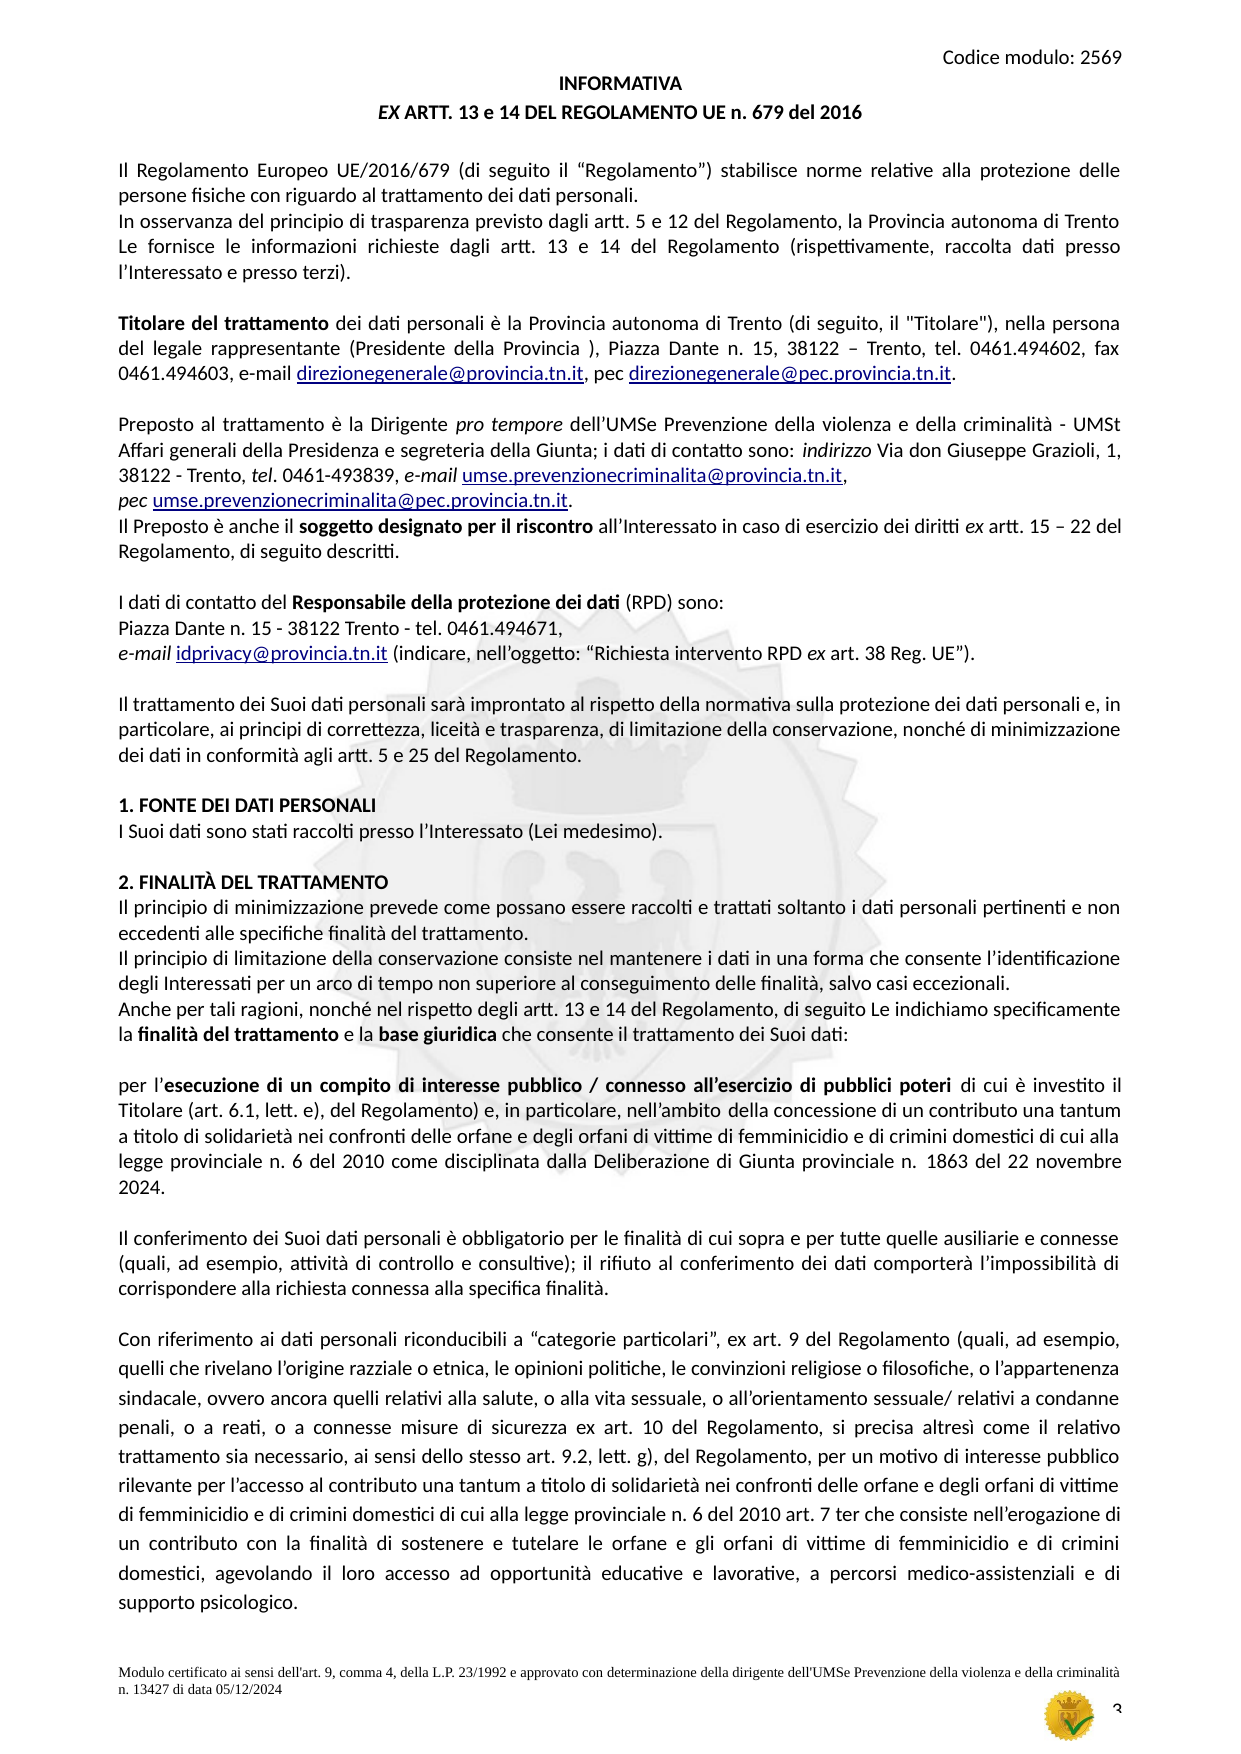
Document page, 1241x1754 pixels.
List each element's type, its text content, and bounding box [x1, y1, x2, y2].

picture [118, 666, 1122, 691]
list I dati di contatto del Responsabile della protezione dei dati (RPD) sono: [118, 589, 1122, 615]
list pec umse.prevenzionecriminalita@pec.provincia.tn.it. [118, 488, 1122, 513]
picture [118, 95, 1122, 99]
list Con riferimento ai dati personali riconducibili a “categorie particolari”, ex art. 9 del Regolamento (quali, ad esempio, quelli che rivelano l’origine razziale o etnica, le opinioni politiche, le convinzioni religiose o filosofiche, o l’appartenenza sindacale, ovvero ancora quelli relativi alla salute, o alla vita sessuale, o all’orientamento sessuale/ relativi a condanne penali, o a reati, o a connesse misure di sicurezza ex art. 10 del Regolamento, si precisa altresì come il relativo trattamento sia necessario, ai sensi dello stesso art. 9.2, lett. g), del Regolamento, per un motivo di interesse pubblico rilevante per l’accesso al contributo una tantum a titolo di solidarietà nei confronti delle orfane e degli orfani di vittime di femminicidio e di crimini domestici di cui alla legge provinciale n. 6 del 2010 art. 7 ter che consiste nell’erogazione di un contributo con la finalità di sostenere e tutelare le orfane e gli orfani di vittime di femminicidio e di crimini domestici, agevolando il loro accesso ad opportunità educative e lavorative, a percorsi medico-assistenziali e di supporto psicologico. [118, 1326, 1122, 1614]
picture [118, 1301, 1122, 1326]
picture [118, 1047, 1122, 1072]
list Preposto al trattamento è la Dirigente pro tempore dell’UMSe Prevenzione della violenza e della criminalità - UMSt Affari generali della Presidenza e segreteria della Giunta; i dati di contatto sono: indirizzo Via don Giuseppe Grazioli, 1, 38122 - Trento, tel. 0461-493839, e-mail umse.prevenzionecriminalita@provincia.tn.it, [118, 411, 1122, 488]
list Il principio di minimizzazione prevede come possano essere raccolti e trattati soltanto i dati personali pertinenti e non eccedenti alle specifiche finalità del trattamento. [118, 894, 1122, 945]
picture [118, 44, 1122, 70]
picture [118, 843, 1122, 869]
picture [118, 767, 1122, 793]
text INFORMATIVA [118, 70, 1122, 95]
list EX ARTT. 13 e 14 DEL REGOLAMENTO UE n. 679 del 2016 [118, 99, 1122, 124]
list Il Regolamento Europeo UE/2016/679 (di seguito il “Regolamento”) stabilisce norme relative alla protezione delle persone fisiche con riguardo al trattamento dei dati personali. [118, 157, 1122, 208]
list Il trattamento dei Suoi dati personali sarà improntato al rispetto della normativa sulla protezione dei dati personali e, in particolare, ai principi di correttezza, liceità e trasparenza, di limitazione della conservazione, nonché di minimizzazione dei dati in conformità agli artt. 5 e 25 del Regolamento. [118, 691, 1122, 767]
picture [118, 124, 1122, 157]
list e-mail idprivacy@provincia.tn.it (indicare, nell’oggetto: “Richiesta intervento RPD ex art. 38 Reg. UE”). [118, 640, 1122, 666]
list 2. FINALITÀ DEL TRATTAMENTO [118, 869, 1122, 894]
list Piazza Dante n. 15 - 38122 Trento - tel. 0461.494671, [118, 615, 1122, 640]
list Il principio di limitazione della conservazione consiste nel mantenere i dati in una forma che consente l’identificazione degli Interessati per un arco di tempo non superiore al conseguimento delle finalità, salvo casi eccezionali. [118, 945, 1122, 996]
picture [118, 1614, 1122, 1741]
list per l’esecuzione di un compito di interesse pubblico / connesso all’esercizio di pubblici poteri di cui è investito il Titolare (art. 6.1, lett. e), del Regolamento) e, in particolare, nell’ambito della concessione di un contributo una tantum a titolo di solidarietà nei confronti delle orfane e degli orfani di vittime di femminicidio e di crimini domestici di cui alla legge provinciale n. 6 del 2010 come disciplinata dalla Deliberazione di Giunta provinciale n. 1863 del 22 novembre 2024. [118, 1072, 1122, 1199]
list Il conferimento dei Suoi dati personali è obbligatorio per le finalità di cui sopra e per tutte quelle ausiliarie e connesse (quali, ad esempio, attività di controllo e consultive); il rifiuto al conferimento dei dati comporterà l’impossibilità di corrispondere alla richiesta connessa alla specifica finalità. [118, 1225, 1122, 1301]
list In osservanza del principio di trasparenza previsto dagli artt. 5 e 12 del Regolamento, la Provincia autonoma di Trento Le fornisce le informazioni richieste dagli artt. 13 e 14 del Regolamento (rispettivamente, raccolta dati presso l’Interessato e presso terzi). [118, 208, 1122, 284]
list Titolare del trattamento dei dati personali è la Provincia autonoma di Trento (di seguito, il "Titolare"), nella persona del legale rappresentante (Presidente della Provincia ), Piazza Dante n. 15, 38122 – Trento, tel. 0461.494602, fax 0461.494603, e-mail direzionegenerale@provincia.tn.it, pec direzionegenerale@pec.provincia.tn.it. [118, 310, 1122, 386]
picture [118, 1199, 1122, 1225]
picture [118, 386, 1122, 411]
picture [118, 284, 1122, 310]
list Anche per tali ragioni, nonché nel rispetto degli artt. 13 e 14 del Regolamento, di seguito Le indichiamo specificamente la finalità del trattamento e la base giuridica che consente il trattamento dei Suoi dati: [118, 996, 1122, 1047]
list Il Preposto è anche il soggetto designato per il riscontro all’Interessato in caso di esercizio dei diritti ex artt. 15 – 22 del Regolamento, di seguito descritti. [118, 513, 1122, 564]
list 1. FONTE DEI DATI PERSONALI [118, 793, 1122, 818]
picture [118, 564, 1122, 589]
list I Suoi dati sono stati raccolti presso l’Interessato (Lei medesimo). [118, 818, 1122, 843]
